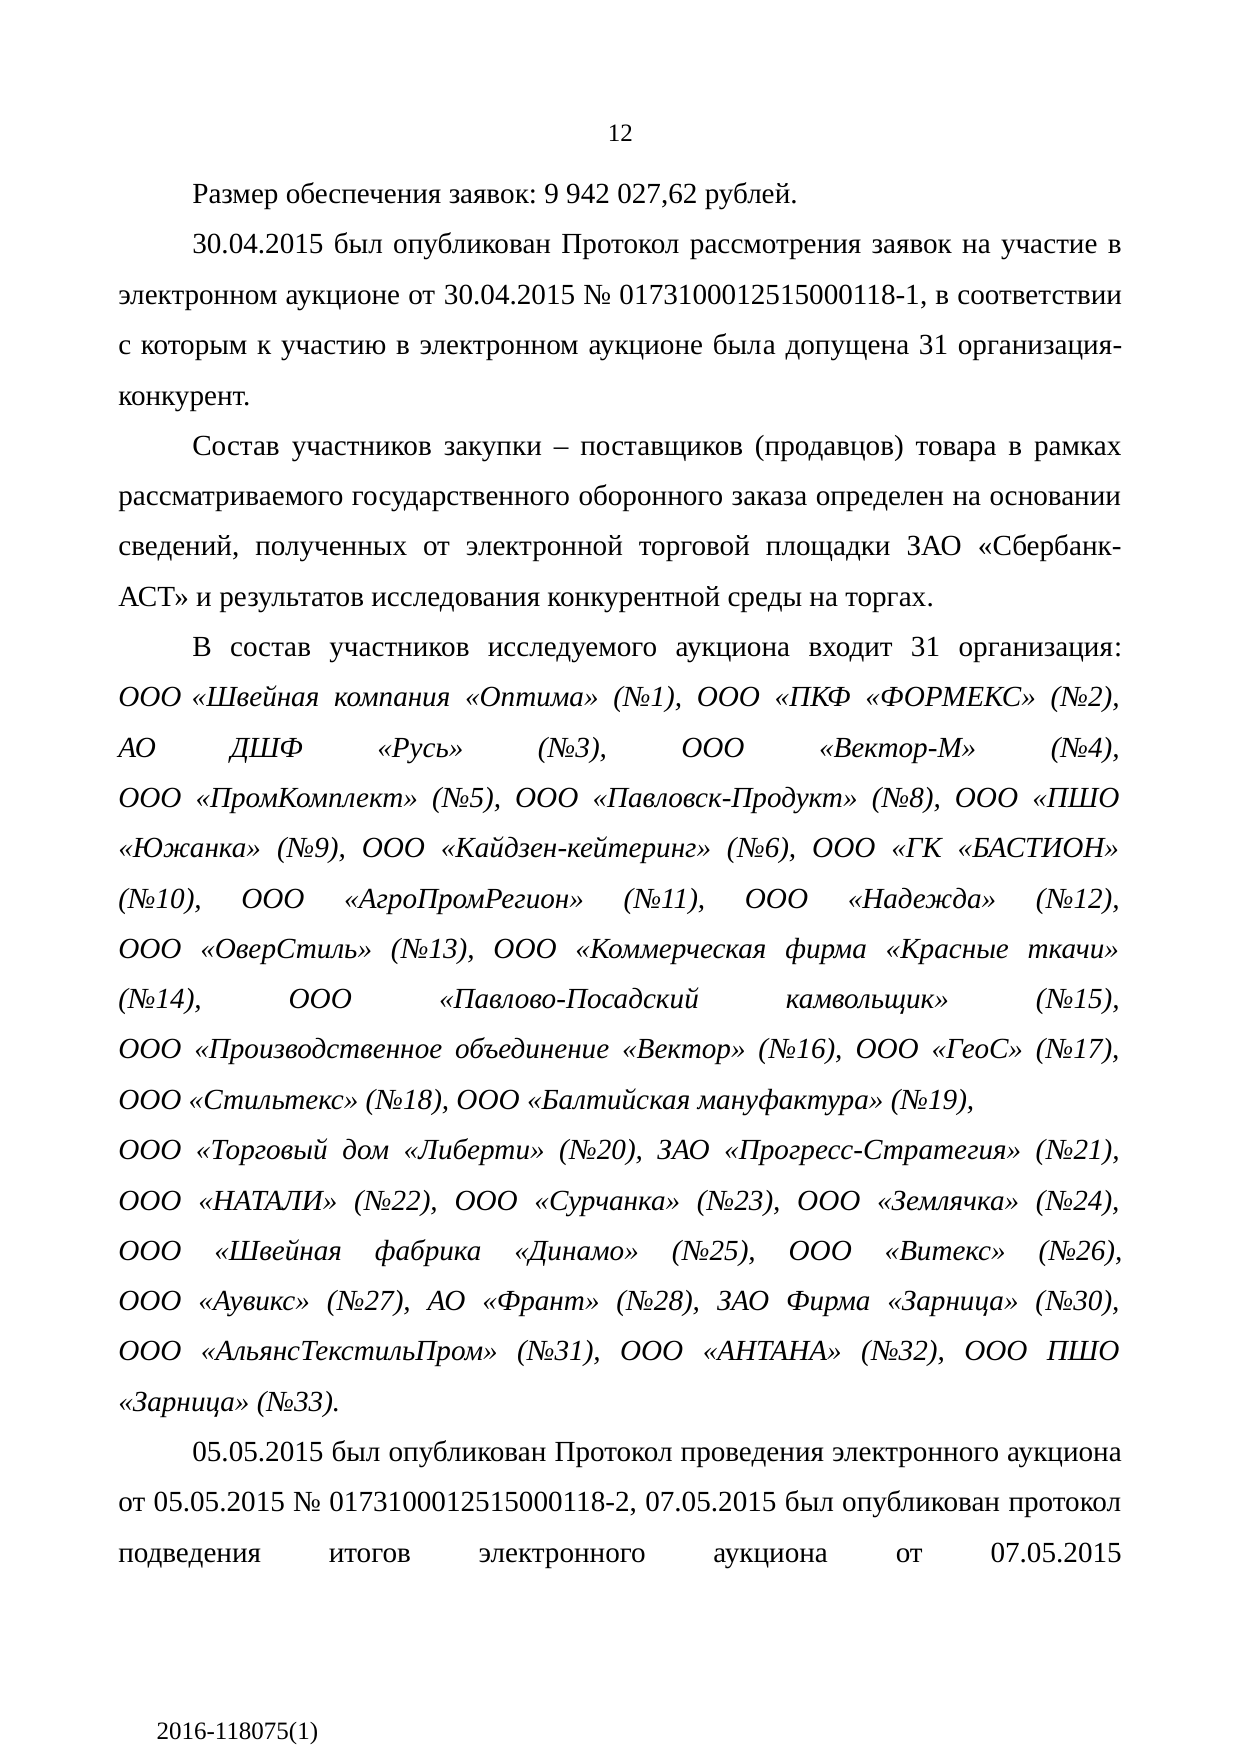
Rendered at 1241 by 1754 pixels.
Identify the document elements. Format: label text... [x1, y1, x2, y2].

text 30.04.2015 был опубликован Протокол рассмотрения заявок на участие в электронном аукционе от 30.04.2015 № 0173100012515000118-1, в соответствии с которым к участию в электронном аукционе была допущена 31 организация-конкурент. [118, 227, 1122, 411]
text Состав участников закупки – поставщиков (продавцов) товара в рамках рассматриваемого государственного оборонного заказа определен на основании сведений, полученных от электронной торговой площадки ЗАО «Сбербанк-АСТ» и результатов исследования конкурентной среды на торгах. [118, 428, 1122, 612]
text 05.05.2015 был опубликован Протокол проведения электронного аукциона от 05.05.2015 № 0173100012515000118-2, 07.05.2015 был опубликован протокол подведения итогов электронного аукциона от 07.05.2015 [118, 1434, 1122, 1568]
text Размер обеспечения заявок: 9 942 027,62 рублей. [118, 176, 1122, 210]
text В состав участников исследуемого аукциона входит 31 организация: ООО «Швейная компания «Оптима» (№1), ООО «ПКФ «ФОРМЕКС» (№2), АО ДШФ «Русь» (№3), ООО «Вектор-М» (№4), ООО «ПромКомплект» (№5), ООО «Павловск-Продукт» (№8), ООО «ПШО «Южанка» (№9), ООО «Кайдзен-кейтеринг» (№6), ООО «ГК «БАСТИОН» (№10), ООО «АгроПромРегион» (№11), ООО «Надежда» (№12), ООО «ОверСтиль» (№13), ООО «Коммерческая фирма «Красные ткачи» (№14), ООО «Павлово-Посадский камвольщик» (№15), ООО «Производственное объединение «Вектор» (№16), ООО «ГеоС» (№17), ООО «Стильтекс» (№18), ООО «Балтийская мануфактура» (№19), ООО «Торговый дом «Либерти» (№20), ЗАО «Прогресс-Стратегия» (№21), ООО «НАТАЛИ» (№22), ООО «Сурчанка» (№23), ООО «Землячка» (№24), ООО «Швейная фабрика «Динамо» (№25), ООО «Витекс» (№26), ООО «Аувикс» (№27), АО «Франт» (№28), ЗАО Фирма «Зарница» (№30), ООО «АльянсТекстильПром» (№31), ООО «АНТАНА» (№32), ООО ПШО «Зарница» (№33). [118, 629, 1122, 1417]
